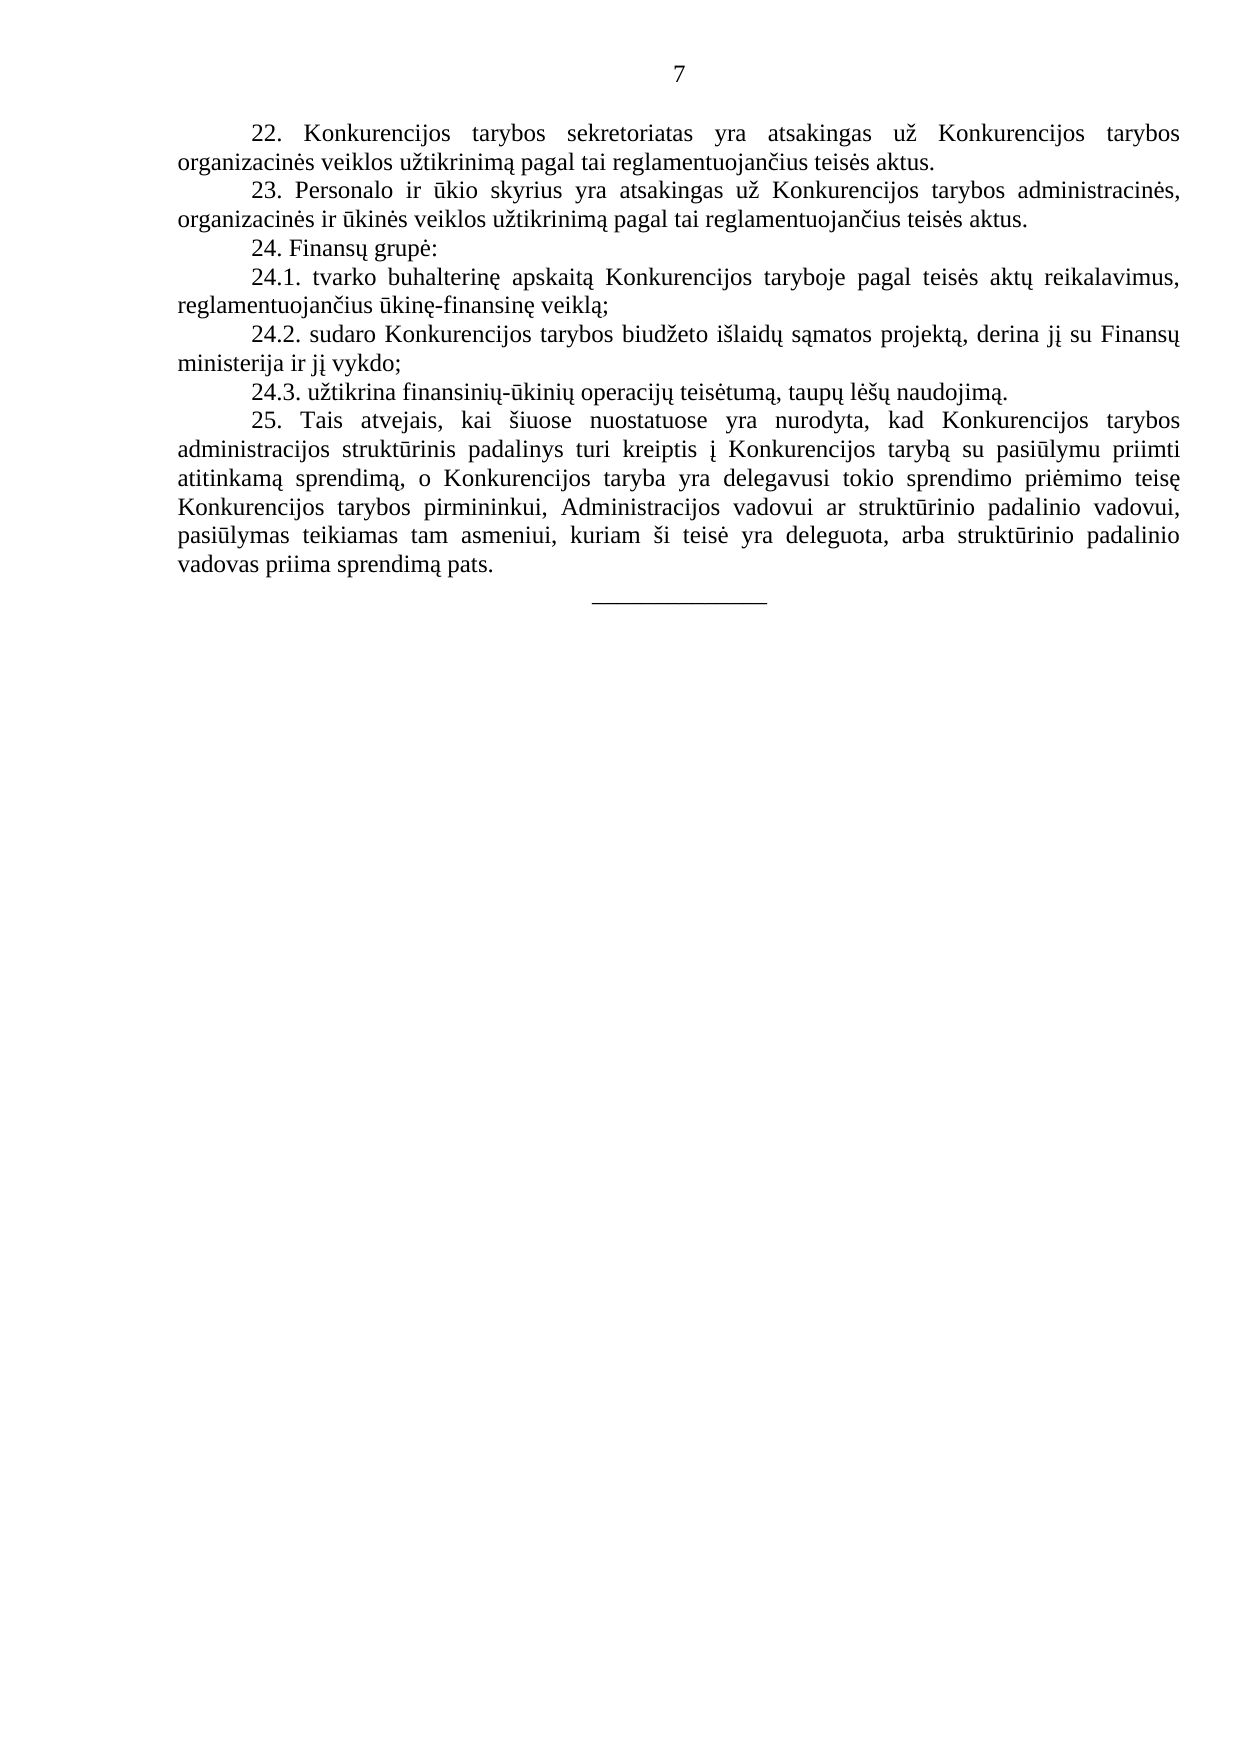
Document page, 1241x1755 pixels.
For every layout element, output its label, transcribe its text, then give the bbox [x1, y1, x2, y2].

text ______________ [177, 578, 1181, 607]
text 24. Finansų grupė: [177, 233, 1181, 262]
text 25. Tais atvejais, kai šiuose nuostatuose yra nurodyta, kad Konkurencijos tarybos administracijos struktūrinis padalinys turi kreiptis į Konkurencijos tarybą su pasiūlymu priimti atitinkamą sprendimą, o Konkurencijos taryba yra delegavusi tokio sprendimo priėmimo teisę Konkurencijos tarybos pirmininkui, Administracijos vadovui ar struktūrinio padalinio vadovui, pasiūlymas teikiamas tam asmeniui, kuriam ši teisė yra deleguota, arba struktūrinio padalinio vadovas priima sprendimą pats. [177, 406, 1181, 578]
text 24.3. užtikrina finansinių-ūkinių operacijų teisėtumą, taupų lėšų naudojimą. [177, 377, 1181, 406]
text 24.2. sudaro Konkurencijos tarybos biudžeto išlaidų sąmatos projektą, derina jį su Finansų ministerija ir jį vykdo; [177, 319, 1181, 377]
text 22. Konkurencijos tarybos sekretoriatas yra atsakingas už Konkurencijos tarybos organizacinės veiklos užtikrinimą pagal tai reglamentuojančius teisės aktus. [177, 118, 1181, 176]
text 23. Personalo ir ūkio skyrius yra atsakingas už Konkurencijos tarybos administracinės, organizacinės ir ūkinės veiklos užtikrinimą pagal tai reglamentuojančius teisės aktus. [177, 176, 1181, 233]
text 24.1. tvarko buhalterinę apskaitą Konkurencijos taryboje pagal teisės aktų reikalavimus, reglamentuojančius ūkinę-finansinę veiklą; [177, 262, 1181, 319]
